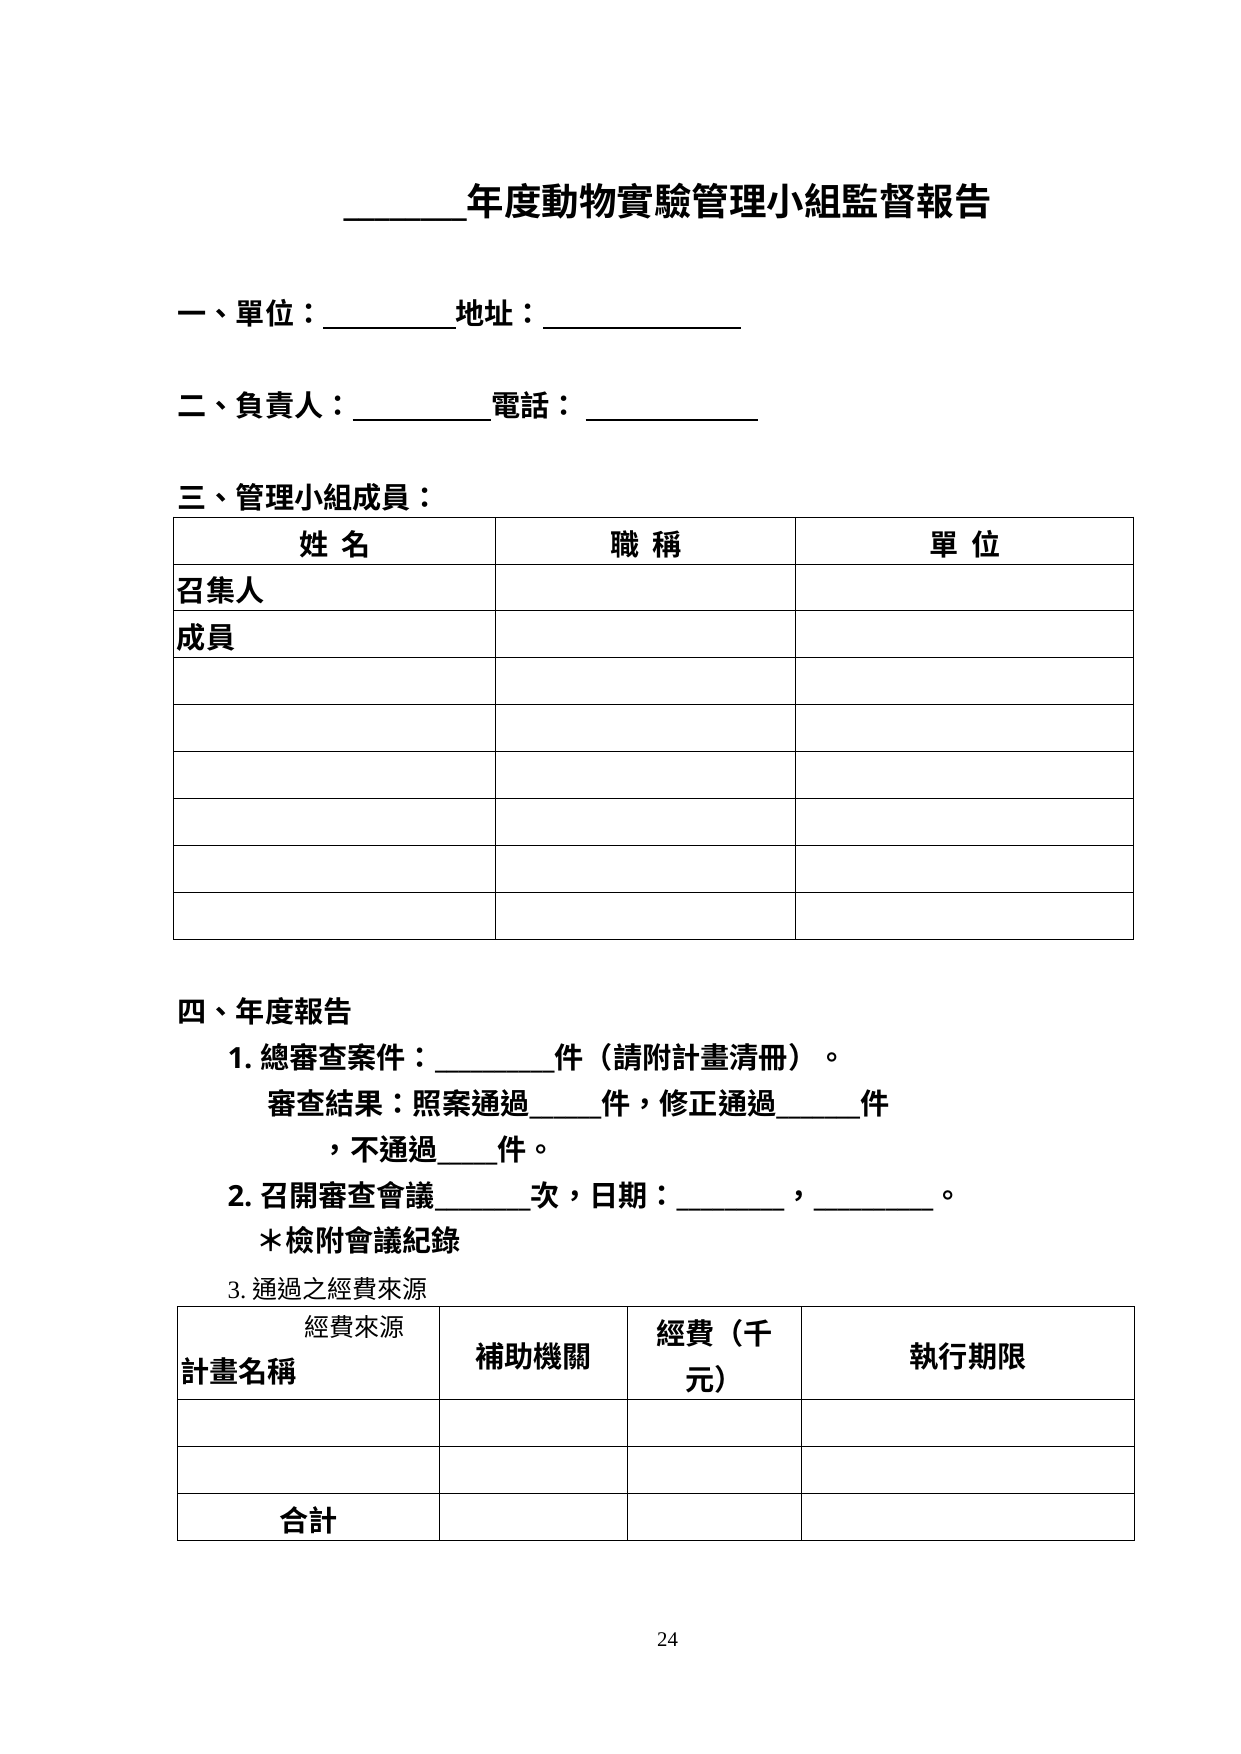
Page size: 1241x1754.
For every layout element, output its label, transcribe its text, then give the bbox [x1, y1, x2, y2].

text 2. 召開審查會議________次，日期：_________，__________。 ＊檢附會議紀錄 [227, 1169, 1157, 1260]
table_cell [496, 846, 795, 892]
table_header 單 位 [796, 518, 1133, 563]
table_cell [496, 705, 795, 751]
table_cell 召集人 [174, 565, 495, 610]
table_cell 合計 [178, 1494, 439, 1539]
table_cell [178, 1400, 439, 1446]
table_header 職 稱 [496, 518, 795, 563]
table_cell 成員 [174, 611, 495, 657]
table_cell [796, 846, 1133, 892]
text 三、管理小組成員： [177, 471, 1157, 517]
text 四、年度報告 [177, 985, 1157, 1031]
table_cell [802, 1400, 1134, 1446]
table_cell [178, 1447, 439, 1493]
table_cell [174, 705, 495, 751]
table_cell [440, 1400, 627, 1446]
table_cell [174, 658, 495, 704]
table_cell [796, 658, 1133, 704]
table_header 經費（千元） [628, 1307, 801, 1399]
table_cell [628, 1447, 801, 1493]
table_cell [796, 752, 1133, 798]
table_cell [796, 611, 1133, 657]
text 3. 通過之經費來源 [227, 1260, 1157, 1306]
table_cell [802, 1447, 1134, 1493]
table_cell [440, 1447, 627, 1493]
table_cell [174, 752, 495, 798]
table_cell [496, 799, 795, 845]
table_cell [174, 893, 495, 938]
table_cell [796, 799, 1133, 845]
table_cell [796, 565, 1133, 610]
table_cell [496, 611, 795, 657]
table_cell [796, 705, 1133, 751]
table_cell [496, 893, 795, 938]
table_header 補助機關 [440, 1307, 627, 1399]
text 審查結果：照案通過______件，修正通過_______件 ，不通過_____件。 [252, 1077, 1157, 1169]
text 一、單位： 地址： [177, 287, 1157, 333]
table_header 執行期限 [802, 1307, 1134, 1399]
table_cell [496, 752, 795, 798]
table_header 姓 名 [174, 518, 495, 563]
text ________年度動物實驗管理小組監督報告 [177, 161, 1157, 236]
table_cell [796, 893, 1133, 938]
text 1. 總審查案件：__________件（請附計畫清冊）。 [227, 1031, 1157, 1077]
table_cell [628, 1494, 801, 1539]
text 二、負責人： 電話： [177, 379, 1157, 425]
table_cell [174, 799, 495, 845]
table_cell [802, 1494, 1134, 1539]
table_cell [174, 846, 495, 892]
table_cell [496, 658, 795, 704]
table_cell [440, 1494, 627, 1539]
table_cell [628, 1400, 801, 1446]
table_cell [496, 565, 795, 610]
table_header 經費來源 計畫名稱 [178, 1307, 439, 1399]
